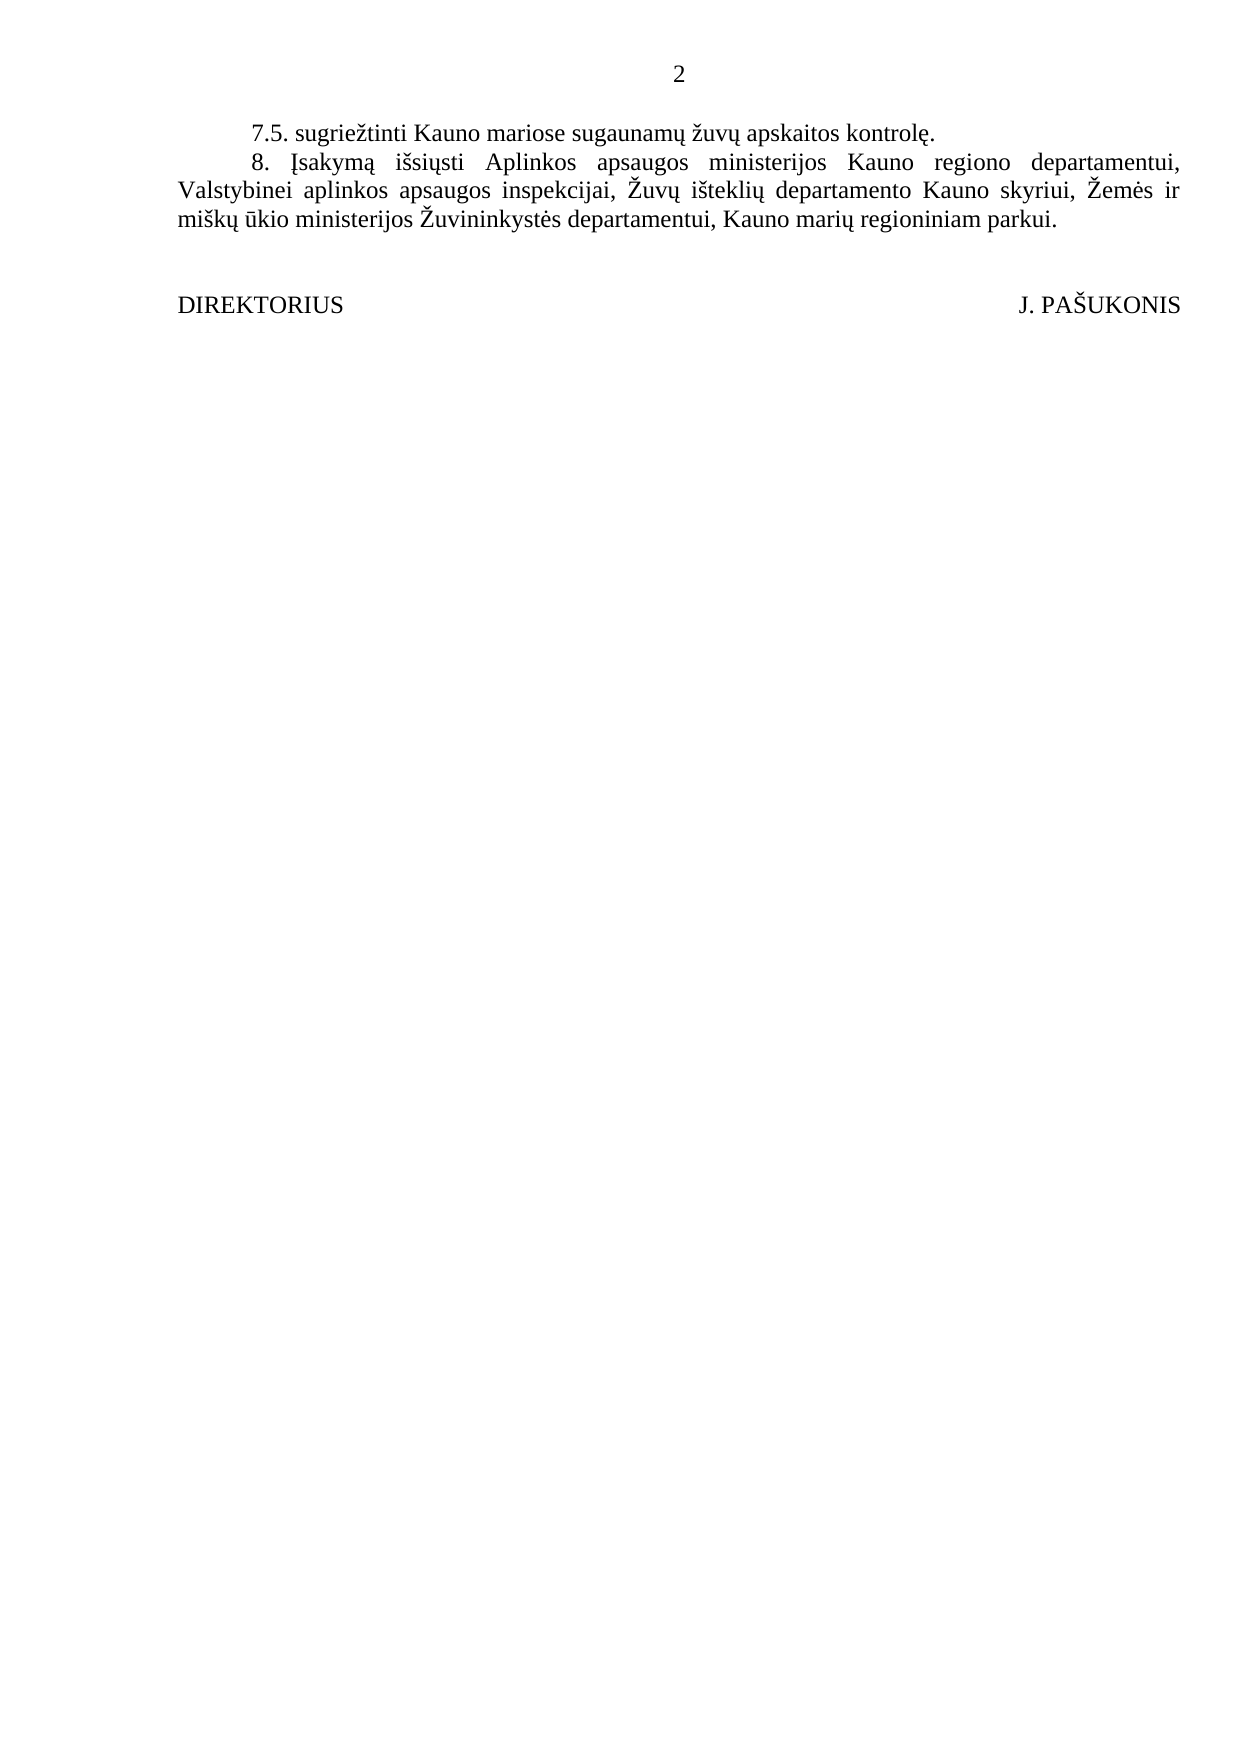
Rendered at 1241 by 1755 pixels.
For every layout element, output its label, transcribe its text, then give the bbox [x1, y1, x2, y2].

text DIREKTORIUS J. PAŠUKONIS [177, 291, 1181, 319]
text 8. Įsakymą išsiųsti Aplinkos apsaugos ministerijos Kauno regiono departamentui, Valstybinei aplinkos apsaugos inspekcijai, Žuvų išteklių departamento Kauno skyriui, Žemės ir miškų ūkio ministerijos Žuvininkystės departamentui, Kauno marių regioniniam parkui. [177, 147, 1181, 233]
text 7.5. sugriežtinti Kauno mariose sugaunamų žuvų apskaitos kontrolę. [177, 118, 1181, 147]
